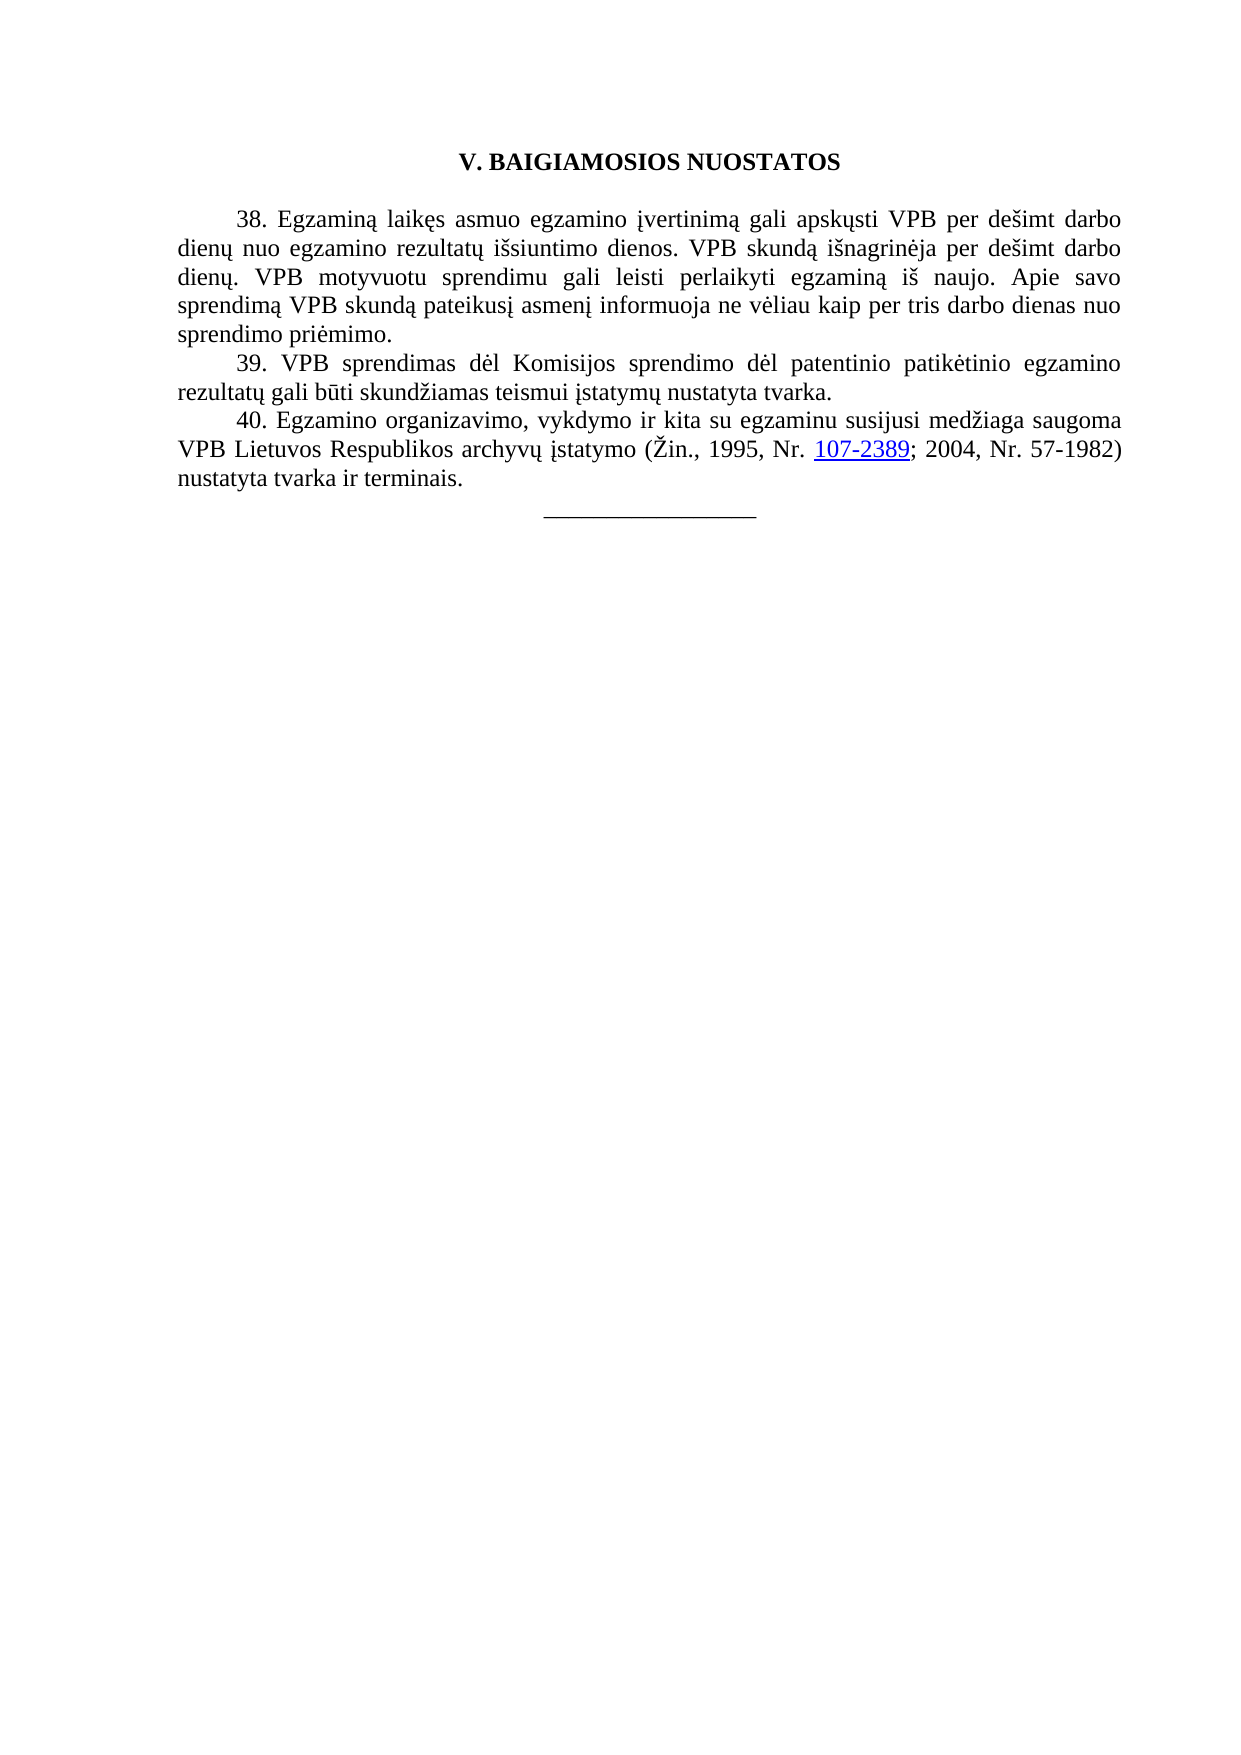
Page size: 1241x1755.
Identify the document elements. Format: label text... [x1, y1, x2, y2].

text 40. Egzamino organizavimo, vykdymo ir kita su egzaminu susijusi medžiaga saugoma VPB Lietuvos Respublikos archyvų įstatymo (Žin., 1995, Nr. 107-2389; 2004, Nr. 57-1982) nustatyta tvarka ir terminais. [177, 406, 1122, 492]
text _________________ [177, 492, 1122, 521]
text 38. Egzaminą laikęs asmuo egzamino įvertinimą gali apskųsti VPB per dešimt darbo dienų nuo egzamino rezultatų išsiuntimo dienos. VPB skundą išnagrinėja per dešimt darbo dienų. VPB motyvuotu sprendimu gali leisti perlaikyti egzaminą iš naujo. Apie savo sprendimą VPB skundą pateikusį asmenį informuoja ne vėliau kaip per tris darbo dienas nuo sprendimo priėmimo. [177, 204, 1122, 348]
text 39. VPB sprendimas dėl Komisijos sprendimo dėl patentinio patikėtinio egzamino rezultatų gali būti skundžiamas teismui įstatymų nustatyta tvarka. [177, 348, 1122, 406]
text V. BAIGIAMOSIOS NUOSTATOS [177, 147, 1122, 176]
